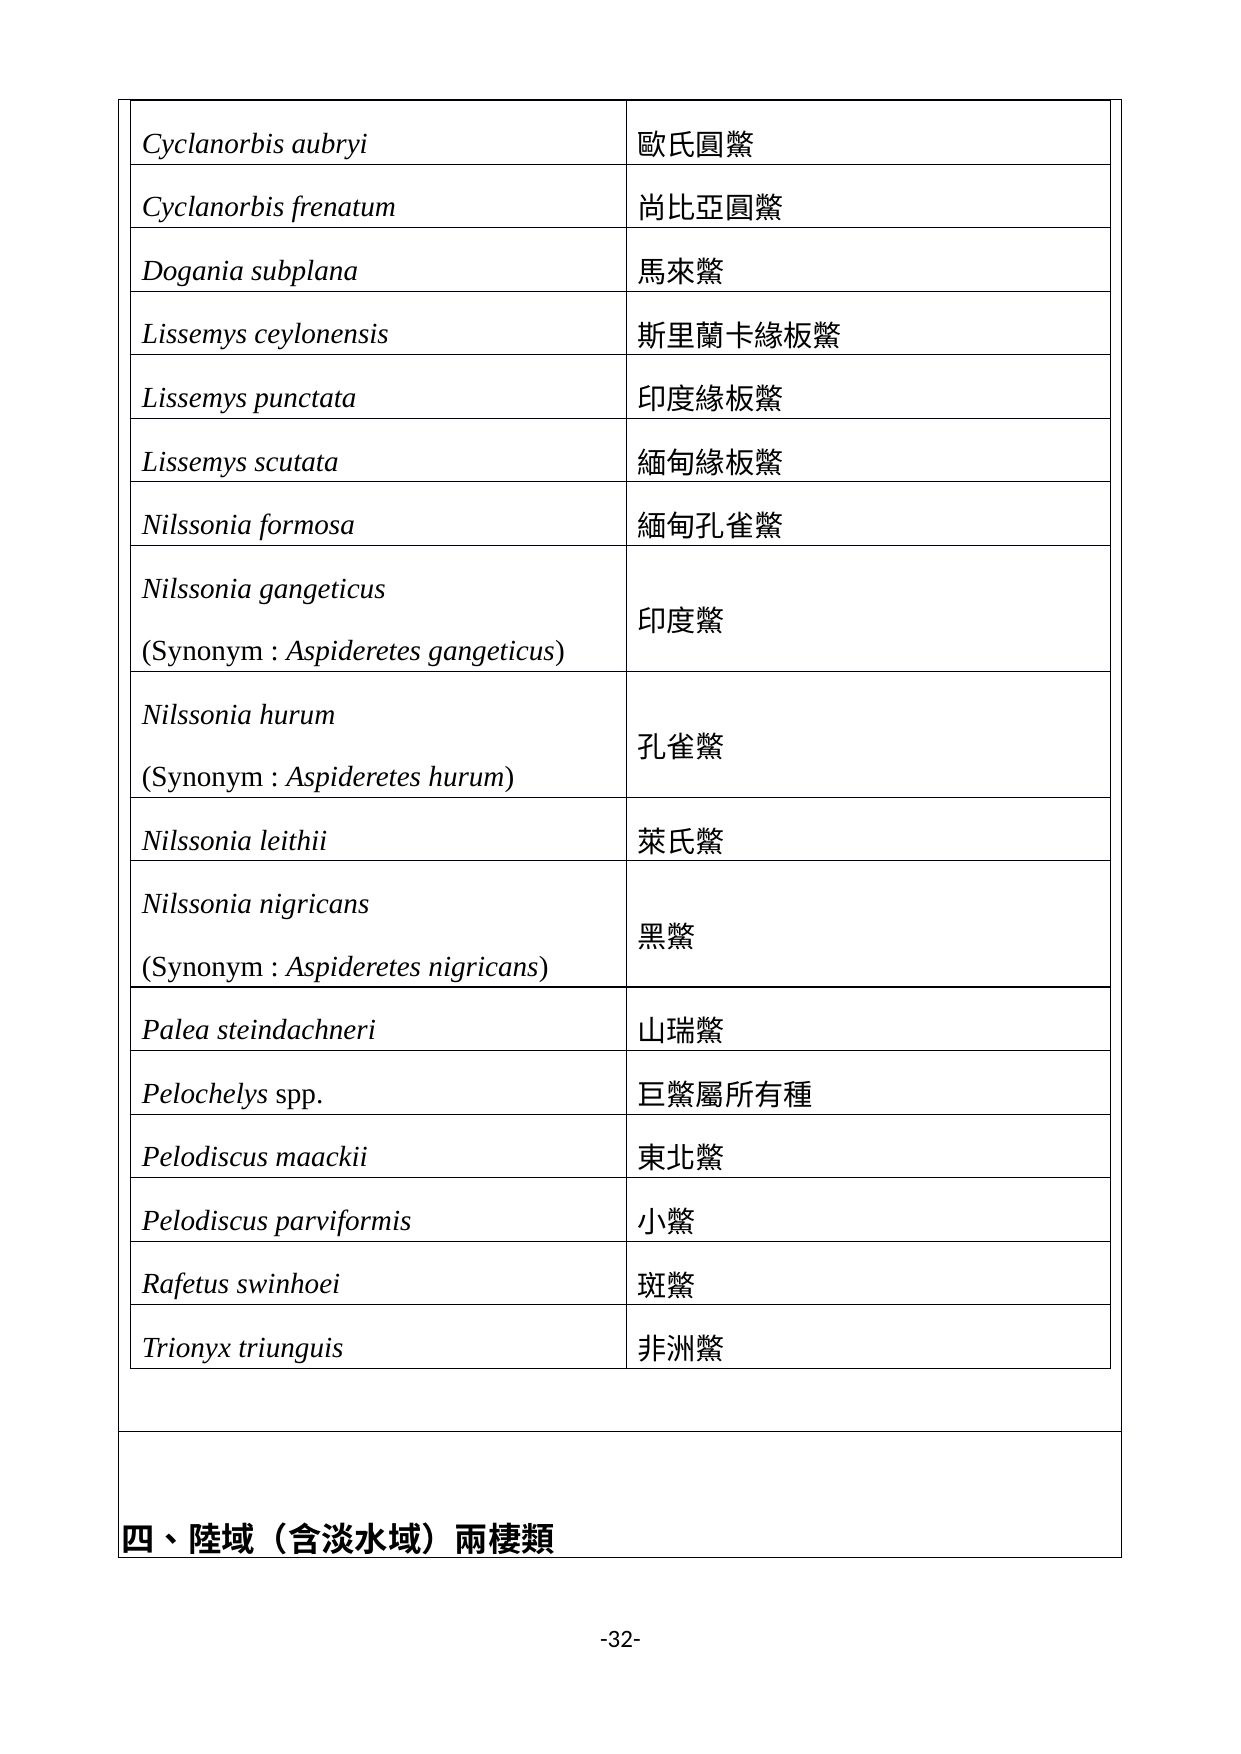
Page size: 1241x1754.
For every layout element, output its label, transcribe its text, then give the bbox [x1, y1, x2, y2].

table_cell Rafetus swinhoei [131, 1242, 626, 1304]
table_cell Palea steindachneri [131, 988, 626, 1050]
table_cell Lissemys ceylonensis [131, 292, 626, 354]
table_cell 印度鱉 [627, 546, 1110, 671]
table_cell Lissemys scutata [131, 419, 626, 481]
table_cell Nilssonia leithii [131, 798, 626, 860]
table_cell Nilssonia hurum (Synonym : Aspideretes hurum) [131, 672, 626, 797]
table_cell Cyclanorbis frenatum [131, 165, 626, 227]
table_cell Cyclanorbis aubryi [131, 101, 626, 163]
table_cell 山瑞鱉 [627, 988, 1110, 1050]
table_cell Pelochelys spp. [131, 1051, 626, 1113]
table_cell 非洲鱉 [627, 1305, 1110, 1368]
table_cell 萊氏鱉 [627, 798, 1110, 860]
table_cell 斯里蘭卡緣板鱉 [627, 292, 1110, 354]
table_cell 緬甸孔雀鱉 [627, 482, 1110, 545]
table_cell 印度緣板鱉 [627, 355, 1110, 418]
table_cell Trionyx triunguis [131, 1305, 626, 1368]
table_cell Lissemys punctata [131, 355, 626, 418]
table_cell 小鱉 [627, 1178, 1110, 1241]
table_cell 馬來鱉 [627, 228, 1110, 291]
table_cell 斑鱉 [627, 1242, 1110, 1304]
table_cell Nilssonia gangeticus (Synonym : Aspideretes gangeticus) [131, 546, 626, 671]
table_cell 孔雀鱉 [627, 672, 1110, 797]
table_cell Pelodiscus parviformis [131, 1178, 626, 1241]
table_cell Dogania subplana [131, 228, 626, 291]
table_cell Pelodiscus maackii [131, 1115, 626, 1177]
table_cell 緬甸緣板鱉 [627, 419, 1110, 481]
table_cell 尚比亞圓鱉 [627, 165, 1110, 227]
table_cell Nilssonia nigricans (Synonym : Aspideretes nigricans) [131, 861, 626, 986]
table_cell 歐氏圓鱉 [627, 101, 1110, 163]
table_cell 黑鱉 [627, 861, 1110, 986]
table_cell [119, 100, 1121, 1431]
table_cell 巨鱉屬所有種 [627, 1051, 1110, 1113]
table_cell 四、陸域（含淡水域）兩棲類 [119, 1432, 1121, 1557]
table_cell Nilssonia formosa [131, 482, 626, 545]
table_cell 東北鱉 [627, 1115, 1110, 1177]
